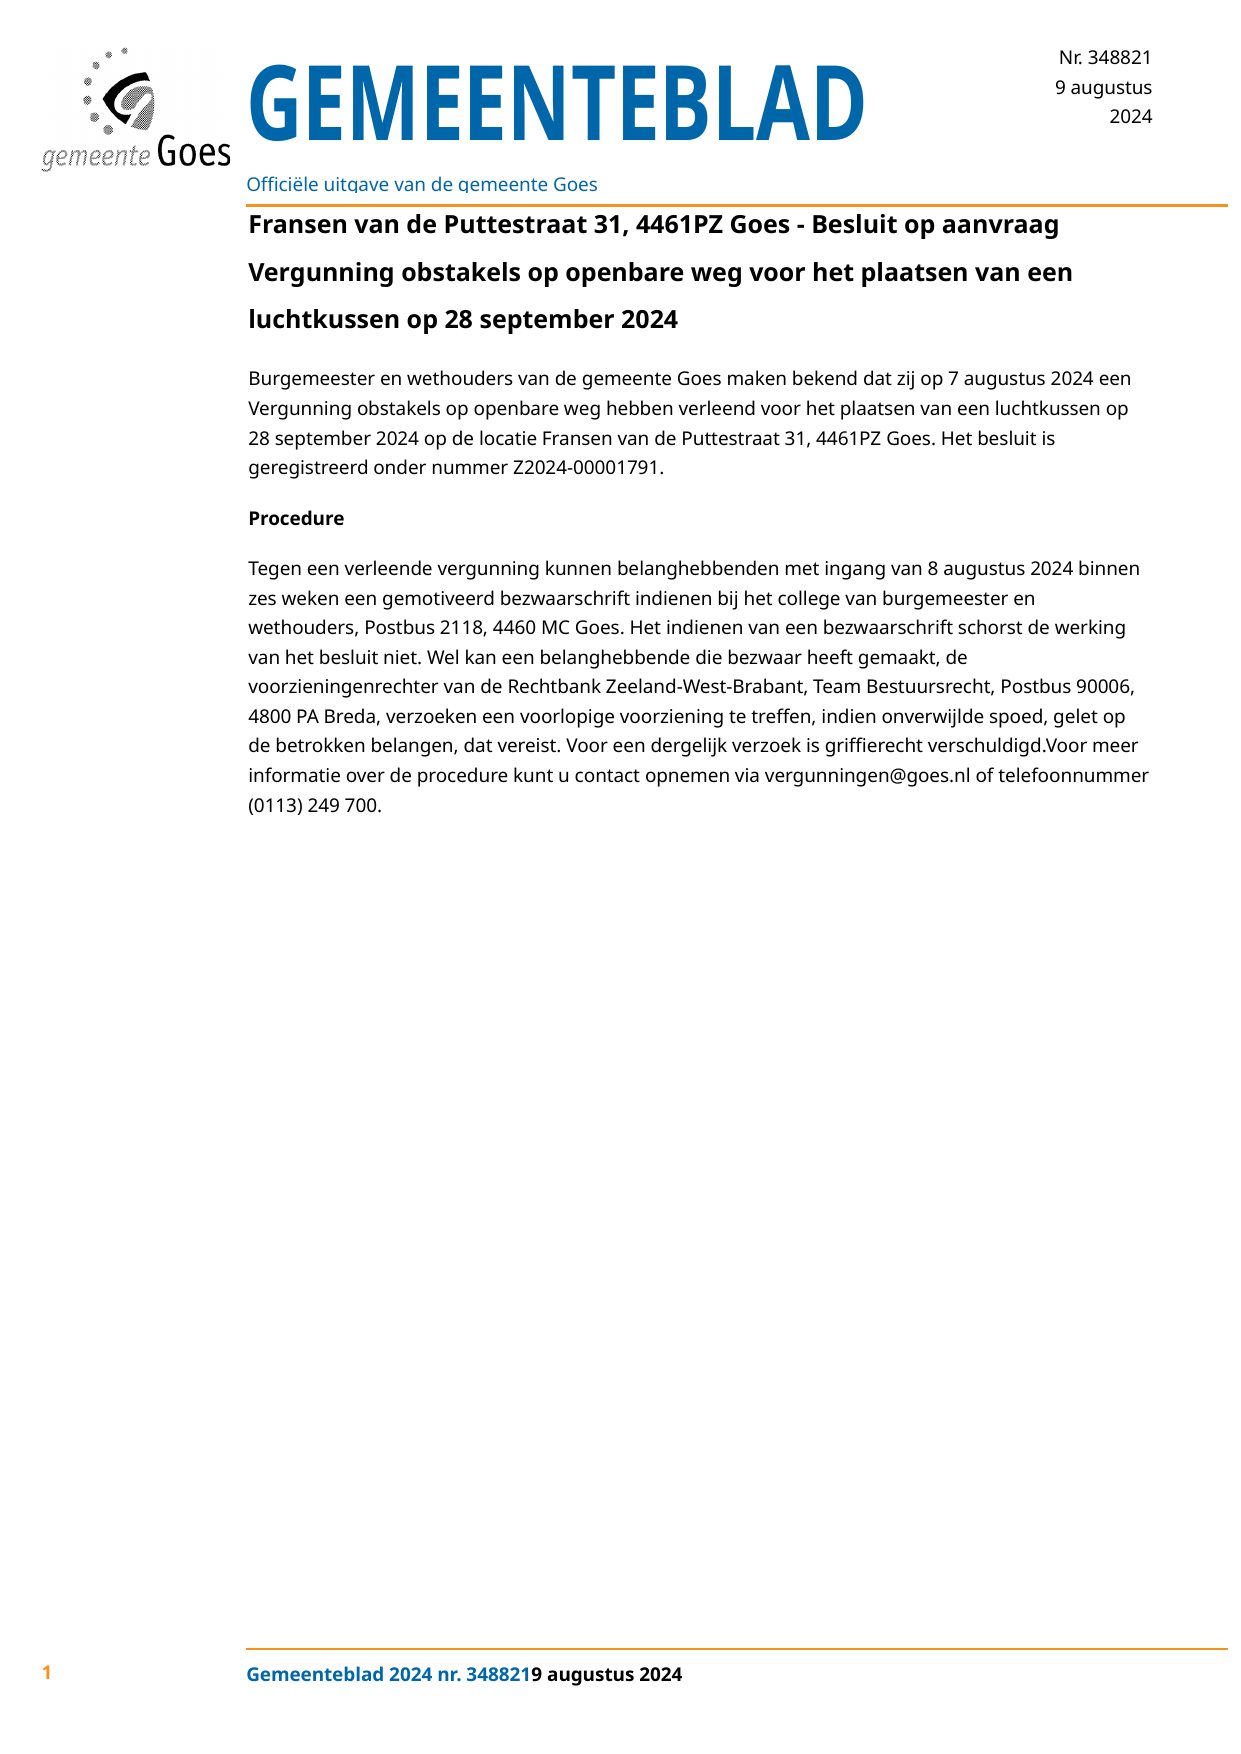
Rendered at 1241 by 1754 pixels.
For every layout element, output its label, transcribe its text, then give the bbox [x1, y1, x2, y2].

picture [41, 47, 231, 172]
text Tegen een verleende vergunning kunnen belanghebbenden met ingang van 8 augustus 2024 binnen zes weken een gemotiveerd bezwaarschrift indienen bij het college van burgemeester en wethouders, Postbus 2118, 4460 MC Goes. Het indienen van een bezwaarschrift schorst de werking van het besluit niet. Wel kan een belanghebbende die bezwaar heeft gemaakt, de voorzieningenrechter van de Rechtbank Zeeland-West-Brabant, Team Bestuursrecht, Postbus 90006, 4800 PA Breda, verzoeken een voorlopige voorziening te treffen, indien onverwijlde spoed, gelet op de betrokken belangen, dat vereist. Voor een dergelijk verzoek is griffierecht verschuldigd.Voor meer informatie over de procedure kunt u contact opnemen via vergunningen@goes.nl of telefoonnummer (0113) 249 700. [248, 555, 1152, 817]
text Burgemeester en wethouders van de gemeente Goes maken bekend dat zij op 7 augustus 2024 een Vergunning obstakels op openbare weg hebben verleend voor het plaatsen van een luchtkussen op 28 september 2024 op de locatie Fransen van de Puttestraat 31, 4461PZ Goes. Het besluit is geregistreerd onder nummer Z2024-00001791. [248, 366, 1152, 480]
text Fransen van de Puttestraat 31, 4461PZ Goes - Besluit op aanvraag Vergunning obstakels op openbare weg voor het plaatsen van een luchtkussen op 28 september 2024 [248, 207, 1152, 336]
text Procedure [248, 505, 1152, 530]
